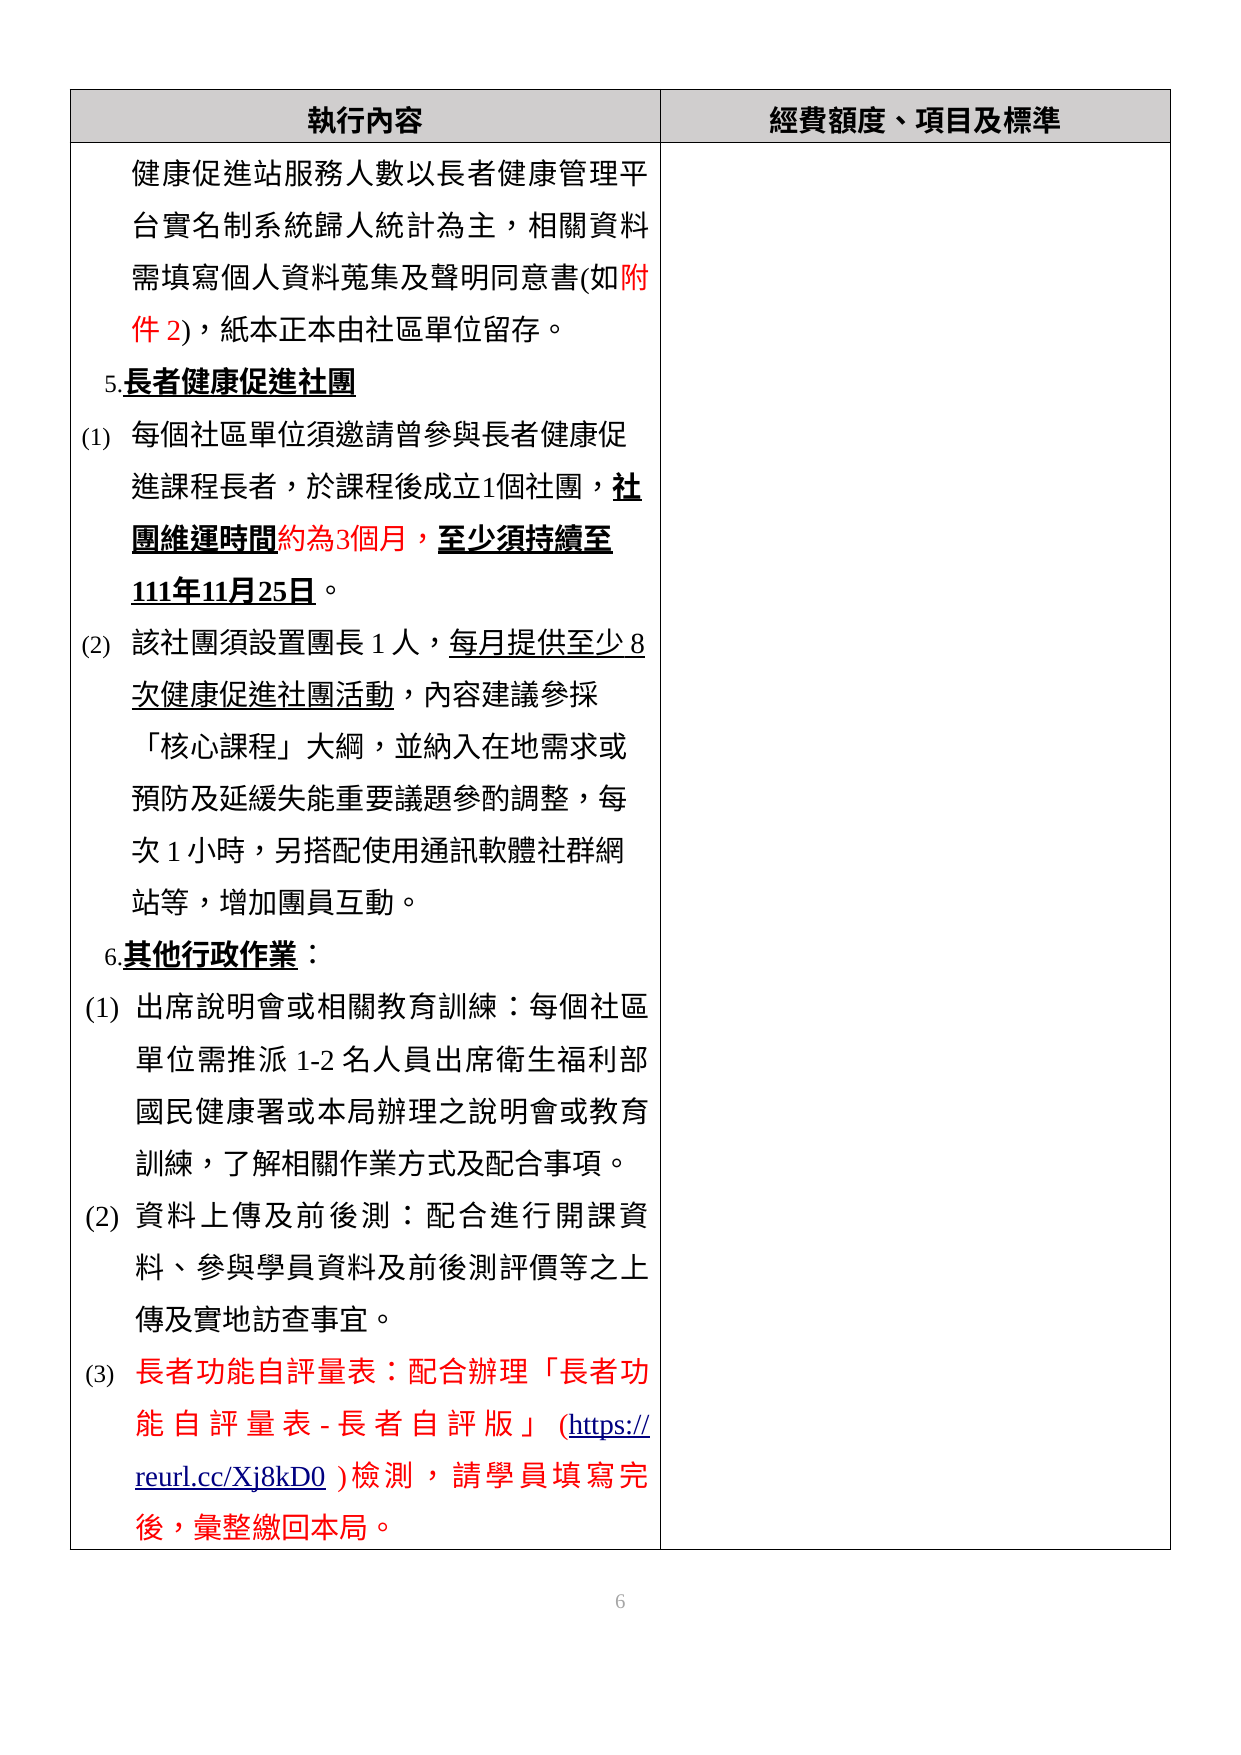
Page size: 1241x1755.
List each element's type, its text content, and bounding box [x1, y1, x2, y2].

table_cell 由社區單位依各地區需求、服務對象及單位性質排程規劃，於計畫期程中提供下列服務內容，並於計畫書內提出相關規劃，服務內容說明如下： 社區單位每週至少需開放2時段（上午、下午或夜間各為1時段，每時段至少2小時），提供社區長者自由活動運用之空間。 開課行政區：考量資源佈建平衡性，開課行政區以第1次招募開課較少之行政區(大安、中山、文山及內湖區)為限。 開課時間： 須持續至111年11月30日(原則以每期12週課程)，每週需提供至少2次健康促進課程，每次課程至少2小時(含50分鐘運動課程) 長者健康促進課程 每個社區單位可申請至少3期課程、至多6期課程，若為第一次辦理之社區單位則以3期為限，以每週2次（含1次核心課程與1次課後加強），各期課程參加者以不重複為原則。 社區單位結合現有團體(非新成立點)或長者群聚團體（集合式住宅、公園、廟口等多元運動場域），運用衛生福利部國民健康署培訓認證之運動保健師資或結合具教育局體育署「中級國民體適能指導員」資格或「運動i台灣計畫」之巡迴運動指導團、衛福部「預防及延緩失能照護服務方案-肌力強化運動面向」之專業運動人力，提供長者延緩失能課程及活動。 每次核心課程須至少1位運動保健師資或上述師資帶領長者核心課程內容；課後加強建議以協助員擔任講師帶領學員複習（運動保健師資或上述師資亦可），依規模得增加適量其他人力。 核心課程參照衛生福利部國民健康署公告之核心課程大綱授課(附件1)，重要議題包括肌力、運動介入、營養、認知促進、社會參與、慢性病管理、正確用藥、口腔保健、失智症預防等，並參考歐盟Vivifrail架構、ICOPE長者功能評估量表等，可結合本市運動中心、樂齡健康運動站等多元運動場域，提供具地方特色之實體長者健康促進課程或活動；課後加強則作為每週核心課程後加強複習，授課內容可視社區單位情形參酌調整。 每期課程需配合衛生福利部國民健康署辦理「預防及延緩失能照護服務方案長者健康評估問卷」前後測篩檢（https://health99.hpa.gov.tw/m7254），凡參加111年健康促進課程之長者須於參與第一次課程時完成檢測： 若篩檢正常，可繼續參與社區單位所提供不同強度之運動課程。 若篩檢異常，社區單位可協助長者運用當地社區資源，就近尋求社區診所或醫院等，做進一步的評估（可參考衛生福利部國民健康署相關計畫，如社區醫療群等）。 為因應疫情急遽發展，各期課程需於實體課程中設計至少1堂遠距線上學習操作教學(需含設備及軟體操作)，並預先於計畫書內敘明完整線上授課規劃，倘因應疫情需求，得依實際情形向本局申請「非醫療」遠距同步(非預錄影片)互動課程，惟考量長者安全，建議由家人陪伴參與線上課程。 每期開設應具執行效益，不論採實體或遠距授課，皆需實體完成「預防及延緩失能照護服務方案長者健康評估問卷」量表，檢測長者健康狀態前後測評價、課程滿意度調查、學員出席率等，課程學員平均出席比率不得低於70%。 辦理本計畫需採實名制報到(由各據點設置相關設備)，定期上傳至衛生福利部國民健康署長者健康管理平台(網址：https://ehm.hpa.gov.tw/EHM )，並需配合提交相關執行成果及統計數據，各長者健康促進站服務人數以長者健康管理平台實名制系統歸人統計為主，相關資料需填寫個人資料蒐集及聲明同意書(如附件2)，紙本正本由社區單位留存。 長者健康促進社團 每個社區單位須邀請曾參與長者健康促進課程長者，於課程後成立1個社團，社團維運時間約為3個月，至少須持續至111年11月25日。 該社團須設置團長1人，每月提供至少8次健康促進社團活動，內容建議參採「核心課程」大綱，並納入在地需求或預防及延緩失能重要議題參酌調整，每次1小時，另搭配使用通訊軟體社群網站等，增加團員互動。 其他行政作業： 出席說明會或相關教育訓練：每個社區單位需推派1-2名人員出席衛生福利部國民健康署或本局辦理之說明會或教育訓練，了解相關作業方式及配合事項。 資料上傳及前後測：配合進行開課資料、參與學員資料及前後測評價等之上傳及實地訪查事宜。 長者功能自評量表：配合辦理「長者功能自評量表-長者自評版」(https://reurl.cc/Xj8kD0 )檢測，請學員填寫完後，彙整繳回本局。 出席率、報告繳交：配合填報學員出席率資料，及提交相關課程紀錄及成果報告資料予本局彙整。 [71, 143, 660, 1549]
table_header 經費額度、項目及標準 [661, 90, 1170, 142]
table_header 執行內容 [71, 90, 660, 142]
table_cell 長者健康促進課程： 支付標準：「核心課程」及「課後加強」每次支付額度固定。 課程師資資格：各師資名單須於核銷時提供完訓證書影本佐證。 長者健康管理社團：每月8,000元為上限，維運時間約為3個月，至少須持續至111年11月25日，1個月以8次計，未達標準將依實際辦理次數核付。 雜支經費編列及核銷總額以1,000元為上限。 本案補助費用依照衛生福利部國民健康署補助「111年長者整合性預防及延緩失能計畫經費編列基準及使用範圍」使用(附件3)，依衛生福利部國民健康署及本局標準審核及核銷。 [661, 143, 1170, 1549]
